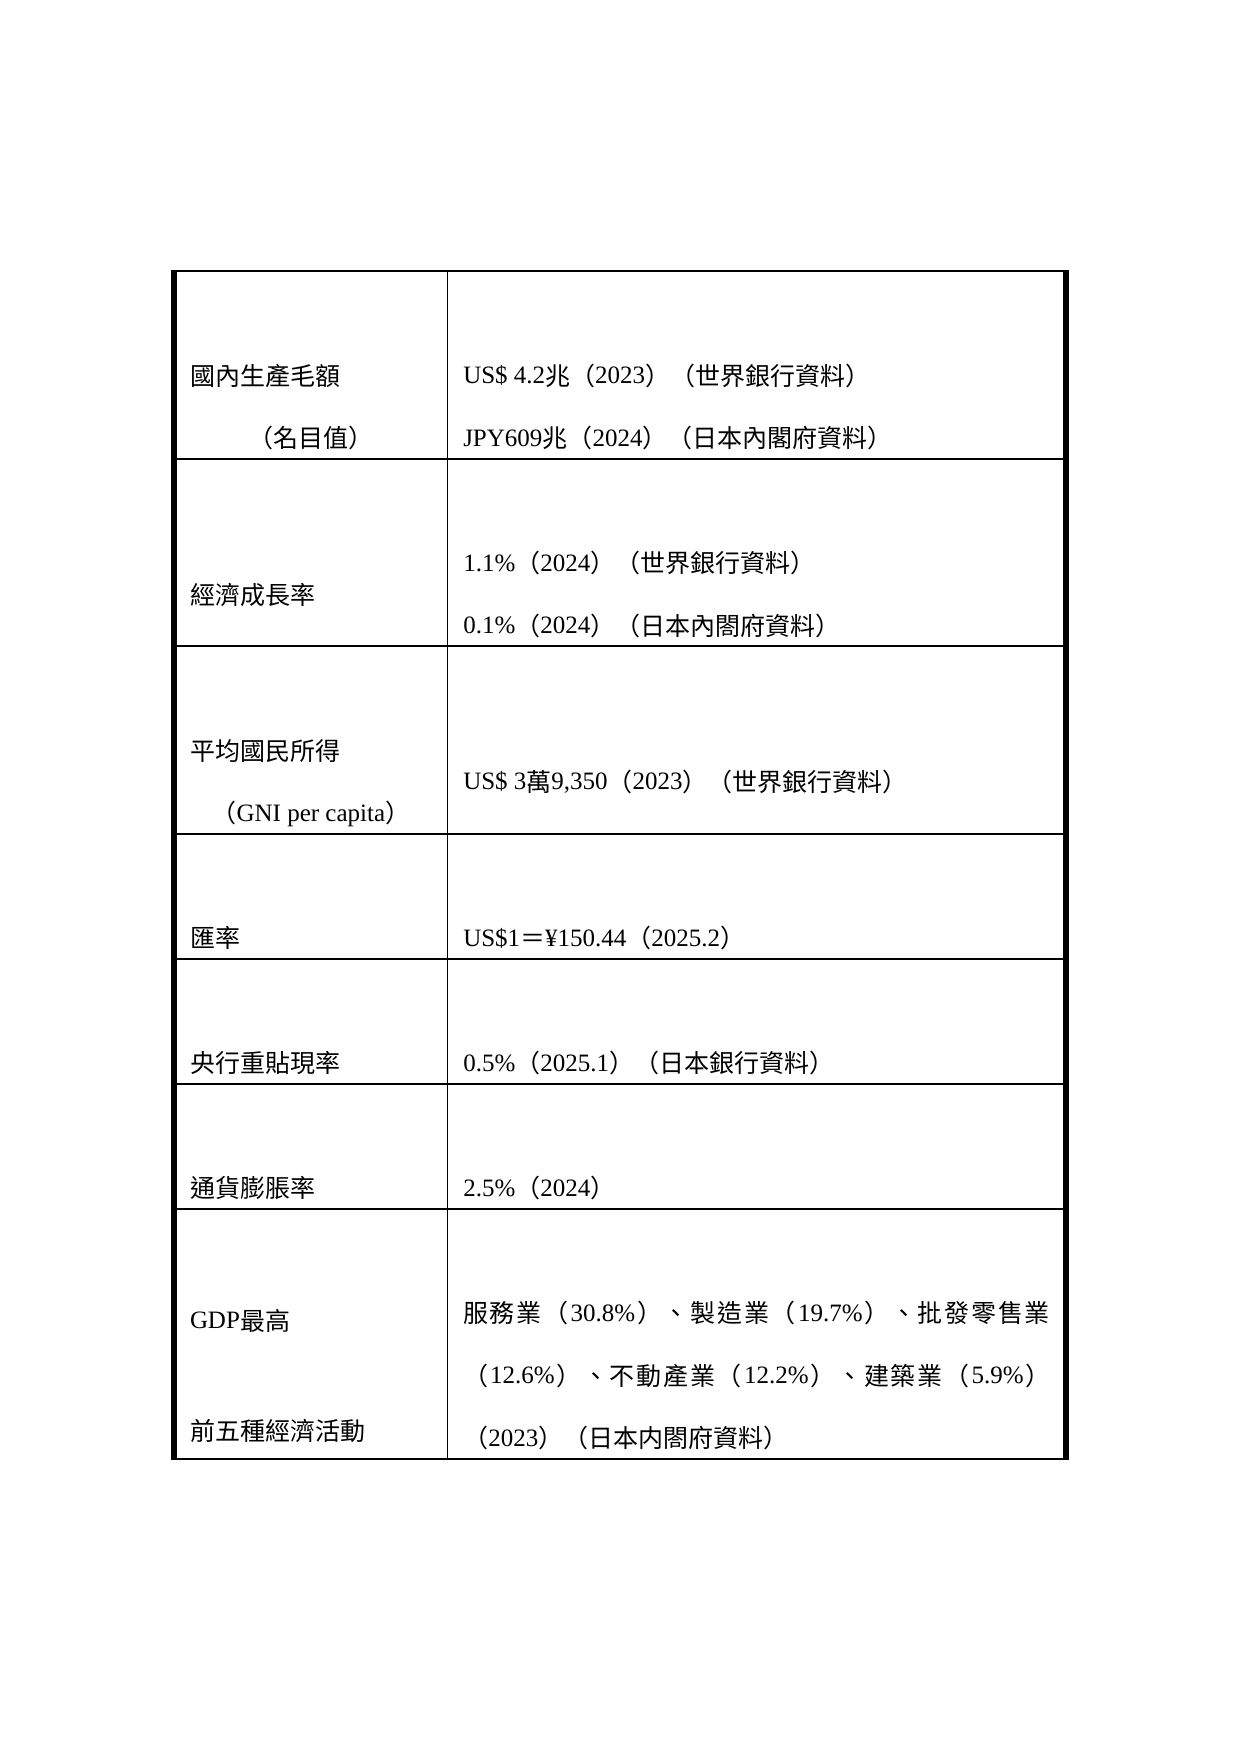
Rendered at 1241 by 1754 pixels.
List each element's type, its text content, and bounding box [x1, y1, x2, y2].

table_cell 2.5%（2024） [448, 1085, 1063, 1208]
table_cell 服務業（30.8%）、製造業（19.7%）、批發零售業（12.6%）、不動產業（12.2%）、建築業（5.9%）（2023）（日本内閤府資料） [448, 1210, 1063, 1458]
table_cell 國內生產毛額 （名目值） [177, 272, 447, 458]
table_cell 匯率 [177, 835, 447, 958]
table_cell US$1＝¥150.44（2025.2） [448, 835, 1063, 958]
table_cell US$ 3萬9,350（2023）（世界銀行資料） [448, 647, 1063, 833]
table_cell 經濟成長率 [177, 460, 447, 645]
table_cell US$ 4.2兆（2023）（世界銀行資料） JPY609兆（2024）（日本內閣府資料） [448, 272, 1063, 458]
table_cell GDP最高 前五種經濟活動 [177, 1210, 447, 1458]
table_cell 平均國民所得 （GNI per capita） [177, 647, 447, 833]
table_cell 1.1%（2024）（世界銀行資料） 0.1%（2024）（日本內閤府資料） [448, 460, 1063, 645]
table_cell 通貨膨脹率 [177, 1085, 447, 1208]
table_cell 0.5%（2025.1）（日本銀行資料） [448, 960, 1063, 1083]
table_cell 央行重貼現率 [177, 960, 447, 1083]
